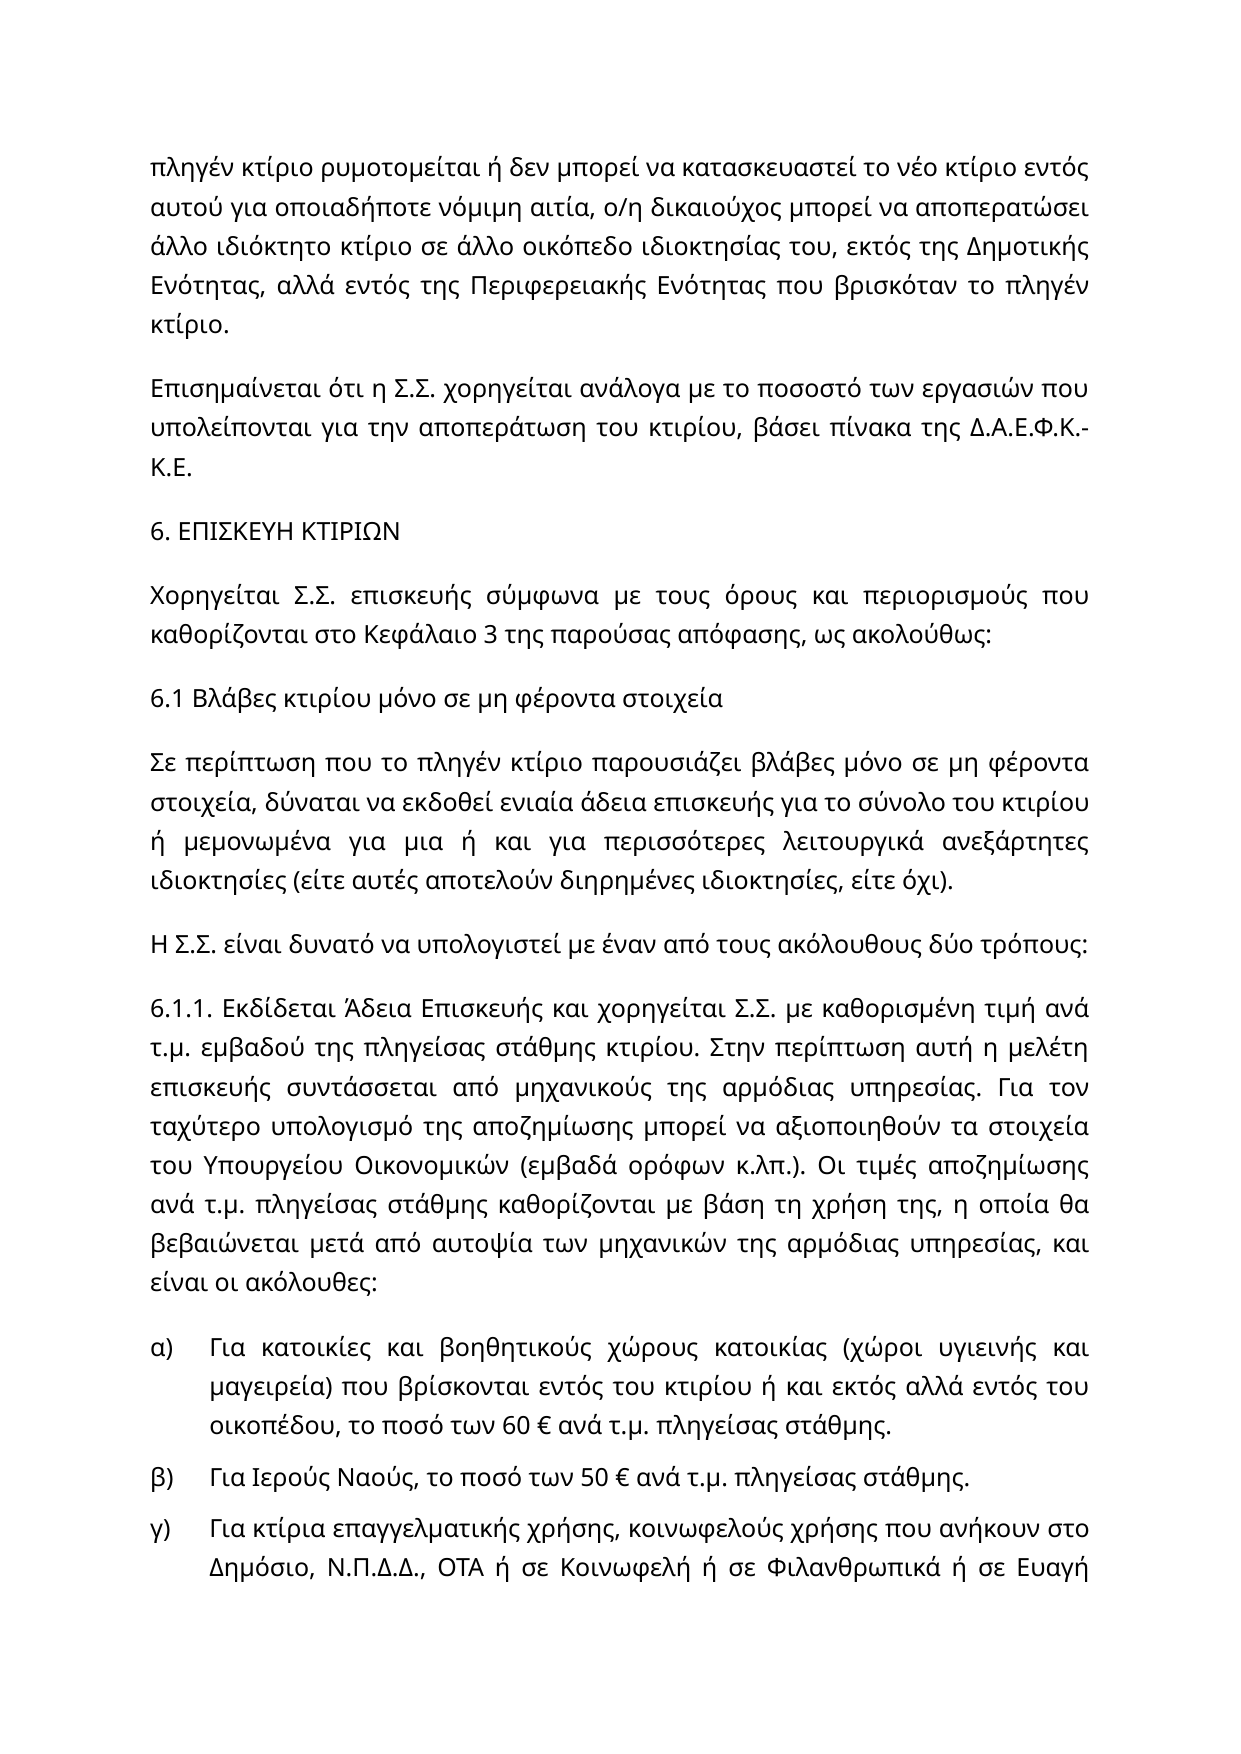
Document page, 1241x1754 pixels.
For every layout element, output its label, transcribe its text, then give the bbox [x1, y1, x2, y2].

list α) Για κατοικίες και βοηθητικούς χώρους κατοικίας (χώροι υγιεινής και μαγειρεία) που βρίσκονται εντός του κτιρίου ή και εκτός αλλά εντός του οικοπέδου, το ποσό των 60 € ανά τ.μ. πληγείσας στάθμης. [150, 1329, 1090, 1442]
text Χορηγείται Σ.Σ. επισκευής σύμφωνα με τους όρους και περιορισμούς που καθορίζονται στο Κεφάλαιο 3 της παρούσας απόφασης, ως ακολούθως: [150, 577, 1090, 651]
list β) Για Ιερούς Ναούς, το ποσό των 50 € ανά τ.μ. πληγείσας στάθμης. [150, 1459, 1090, 1493]
list γ) Για κτίρια επαγγελματικής χρήσης, κοινωφελούς χρήσης που ανήκουν στο Δημόσιο, Ν.Π.Δ.Δ., ΟΤΑ ή σε Κοινωφελή ή σε Φιλανθρωπικά ή σε Ευαγή [150, 1511, 1090, 1584]
text 6. ΕΠΙΣΚΕΥΗ ΚΤΙΡΙΩΝ [150, 513, 1090, 547]
text 6.1 Βλάβες κτιρίου μόνο σε μη φέροντα στοιχεία [150, 681, 1090, 715]
text 6.1.1. Εκδίδεται Άδεια Επισκευής και χορηγείται Σ.Σ. με καθορισμένη τιμή ανά τ.μ. εμβαδού της πληγείσας στάθμης κτιρίου. Στην περίπτωση αυτή η μελέτη επισκευής συντάσσεται από μηχανικούς της αρμόδιας υπηρεσίας. Για τον ταχύτερο υπολογισμό της αποζημίωσης μπορεί να αξιοποιηθούν τα στοιχεία του Υπουργείου Οικονομικών (εμβαδά ορόφων κ.λπ.). Οι τιμές αποζημίωσης ανά τ.μ. πληγείσας στάθμης καθορίζονται με βάση τη χρήση της, η οποία θα βεβαιώνεται μετά από αυτοψία των μηχανικών της αρμόδιας υπηρεσίας, και είναι οι ακόλουθες: [150, 991, 1090, 1299]
text Η Σ.Σ. είναι δυνατό να υπολογιστεί με έναν από τους ακόλουθους δύο τρόπους: [150, 927, 1090, 961]
text Σε περίπτωση που το πληγέν κτίριο παρουσιάζει βλάβες μόνο σε μη φέροντα στοιχεία, δύναται να εκδοθεί ενιαία άδεια επισκευής για το σύνολο του κτιρίου ή μεμονωμένα για μια ή και για περισσότερες λειτουργικά ανεξάρτητες ιδιοκτησίες (είτε αυτές αποτελούν διηρημένες ιδιοκτησίες, είτε όχι). [150, 745, 1090, 897]
text Επισημαίνεται ότι η Σ.Σ. χορηγείται ανάλογα με το ποσοστό των εργασιών που υπολείπονται για την αποπεράτωση του κτιρίου, βάσει πίνακα της Δ.Α.Ε.Φ.Κ.-Κ.Ε. [150, 371, 1090, 483]
text πληγέν κτίριο ρυμοτομείται ή δεν μπορεί να κατασκευαστεί το νέο κτίριο εντός αυτού για οποιαδήποτε νόμιμη αιτία, ο/η δικαιούχος μπορεί να αποπερατώσει άλλο ιδιόκτητο κτίριο σε άλλο οικόπεδο ιδιοκτησίας του, εκτός της Δημοτικής Ενότητας, αλλά εντός της Περιφερειακής Ενότητας που βρισκόταν το πληγέν κτίριο. [150, 150, 1090, 341]
